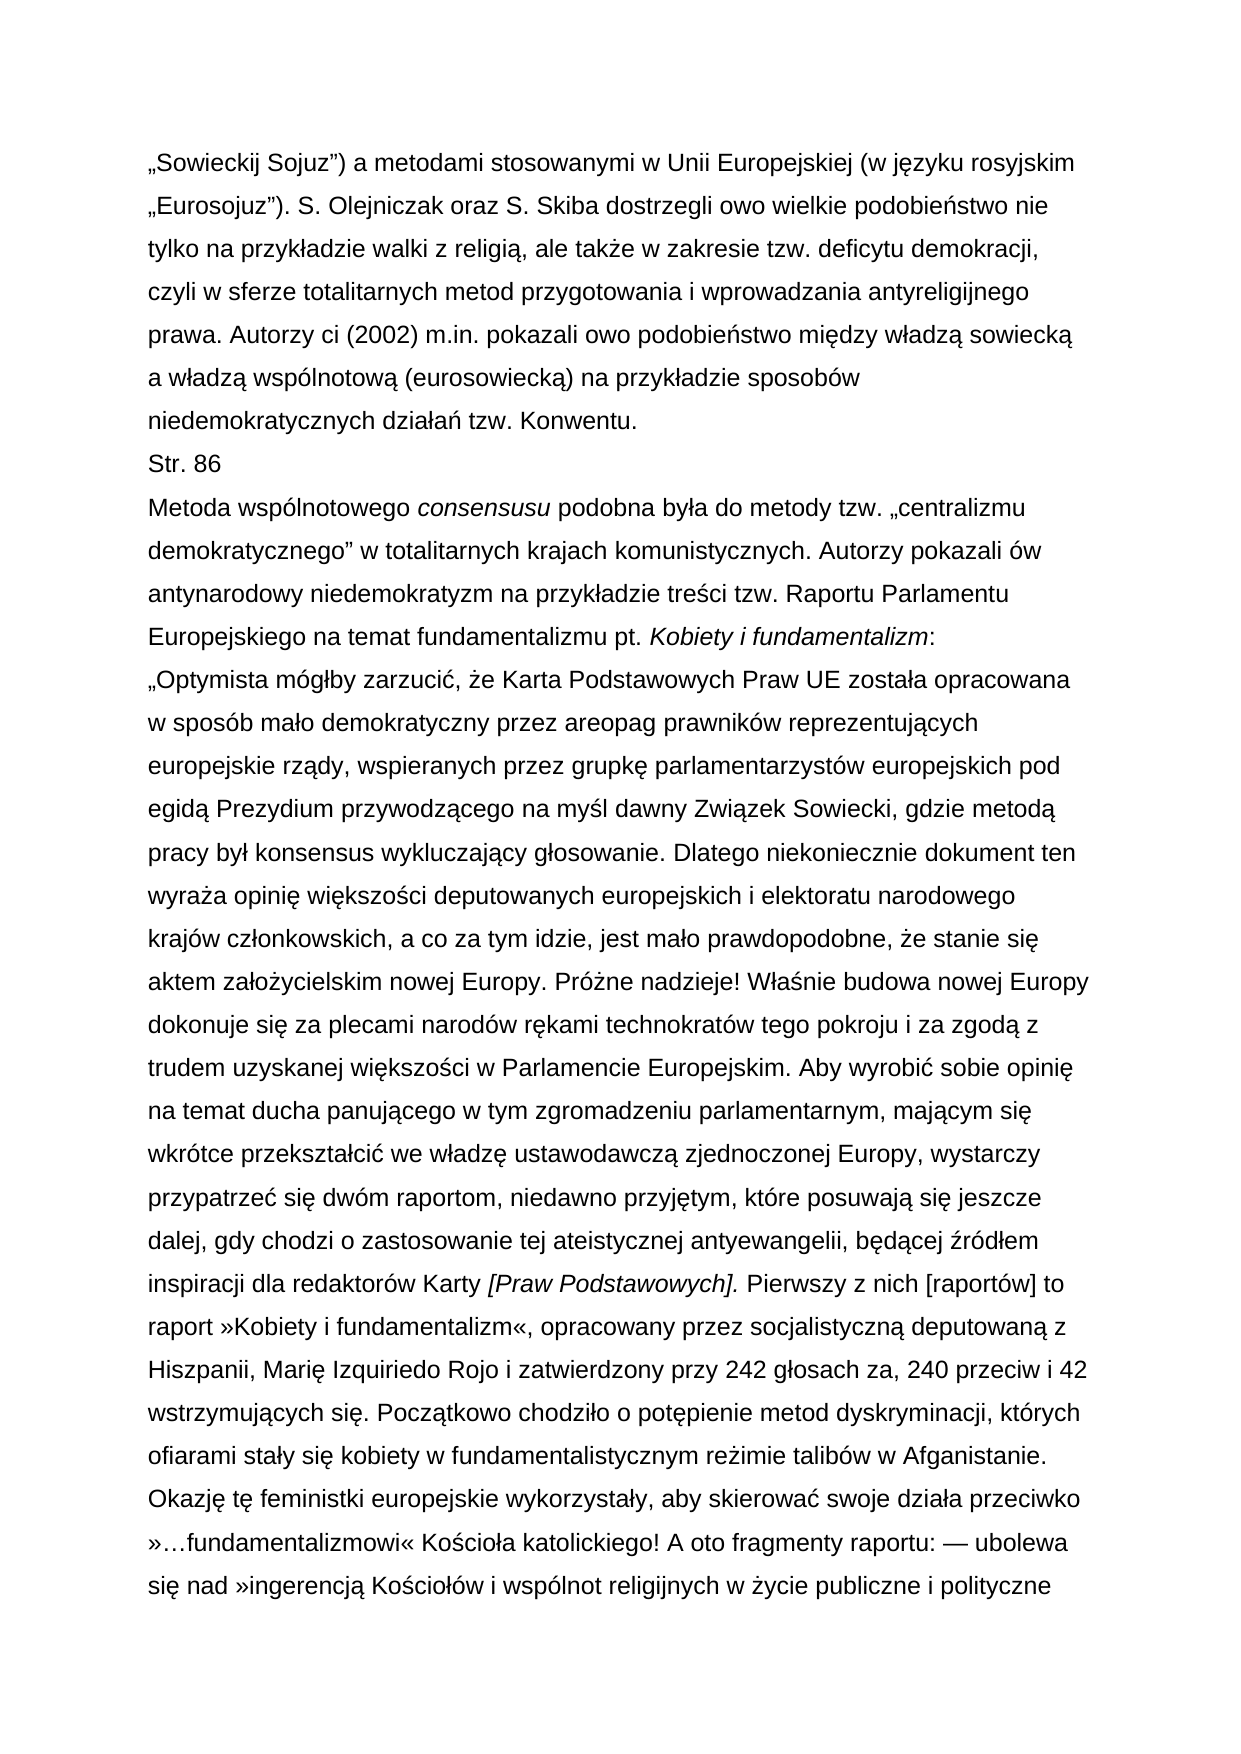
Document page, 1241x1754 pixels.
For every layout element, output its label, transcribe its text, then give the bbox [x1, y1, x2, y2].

text Str. 86 [148, 449, 1093, 478]
text „Optymista mógłby zarzucić, że Karta Podstawowych Praw UE została opracowana w sposób mało demokratyczny przez areopag prawników reprezentujących europejskie rządy, wspieranych przez grupkę parlamentarzystów europejskich pod egidą Prezydium przywodzącego na myśl dawny Związek Sowiecki, gdzie metodą pracy był konsensus wykluczający głosowanie. Dlatego niekoniecznie dokument ten wyraża opinię większości deputowanych europejskich i elektoratu narodowego krajów członkowskich, a co za tym idzie, jest mało prawdopodobne, że stanie się aktem założycielskim nowej Europy. Próżne nadzieje! Właśnie budowa nowej Europy dokonuje się za plecami narodów rękami technokratów tego pokroju i za zgodą z trudem uzyskanej większości w Parlamencie Europejskim. Aby wyrobić sobie opinię na temat ducha panującego w tym zgromadzeniu parlamentarnym, mającym się wkrótce przekształcić we władzę ustawodawczą zjednoczonej Europy, wystarczy przypatrzeć się dwóm raportom, niedawno przyjętym, które posuwają się jeszcze dalej, gdy chodzi o zastosowanie tej ateistycznej antyewangelii, będącej źródłem inspiracji dla redaktorów Karty [Praw Podstawowych]. Pierwszy z nich [raportów] to raport »Kobiety i fundamentalizm«, opracowany przez socjalistyczną deputowaną z Hiszpanii, Marię Izquiriedo Rojo i zatwierdzony przy 242 głosach za, 240 przeciw i 42 wstrzymujących się. Początkowo chodziło o potępienie metod dyskryminacji, których ofiarami stały się kobiety w fundamentalistycznym reżimie talibów w Afganistanie. Okazję tę feministki europejskie wykorzystały, aby skierować swoje działa przeciwko »…fundamentalizmowi« Kościoła katolickiego! A oto fragmenty raportu: — ubolewa się nad »ingerencją Kościołów i wspólnot religijnych w życie publiczne i polityczne [148, 665, 1093, 1599]
text „Sowieckij Sojuz”) a metodami stosowanymi w Unii Europejskiej (w języku rosyjskim „Eurosojuz”). S. Olejniczak oraz S. Skiba dostrzegli owo wielkie podobieństwo nie tylko na przykładzie walki z religią, ale także w zakresie tzw. deficytu demokracji, czyli w sferze totalitarnych metod przygotowania i wprowadzania antyreligijnego prawa. Autorzy ci (2002) m.in. pokazali owo podobieństwo między władzą sowiecką a władzą wspólnotową (eurosowiecką) na przykładzie sposobów niedemokratycznych działań tzw. Konwentu. [148, 148, 1093, 435]
text Metoda wspólnotowego consensusu podobna była do metody tzw. „centralizmu demokratycznego” w totalitarnych krajach komunistycznych. Autorzy pokazali ów antynarodowy niedemokratyzm na przykładzie treści tzw. Raportu Parlamentu Europejskiego na temat fundamentalizmu pt. Kobiety i fundamentalizm: [148, 493, 1093, 651]
